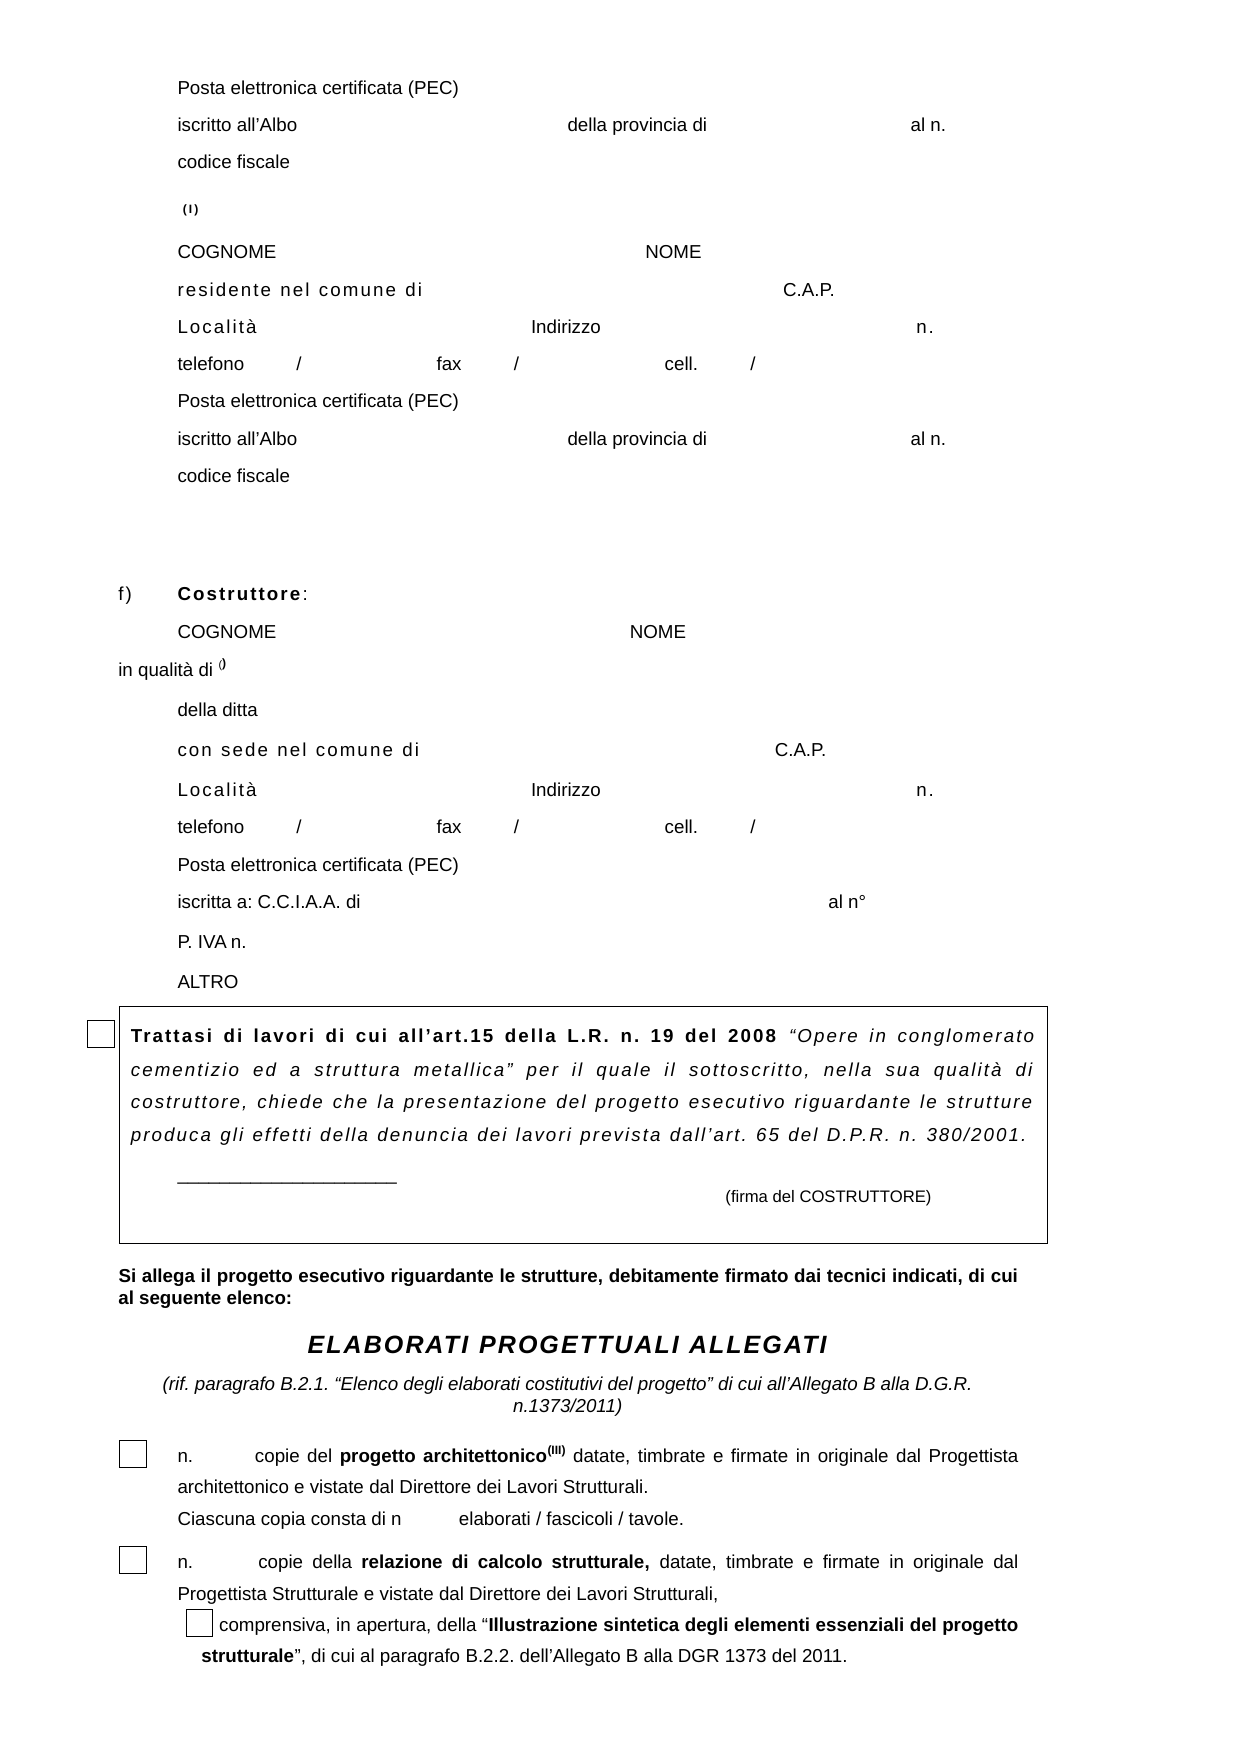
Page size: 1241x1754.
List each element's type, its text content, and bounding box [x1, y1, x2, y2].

text telefono / fax / cell. / [177, 347, 1024, 376]
text residente nel comune di C.A.P. [177, 273, 1024, 301]
text ELABORATI PROGETTUALI ALLEGATI [118, 1330, 1019, 1358]
text Posta elettronica certificata (PEC) [177, 848, 1051, 877]
text con sede nel comune di C.A.P. [177, 733, 1019, 762]
text telefono / fax / cell. / [177, 811, 1024, 839]
text della ditta [177, 693, 1019, 722]
text n. copie del progetto architettonico() datate, timbrate e firmate in originale dal Progettista architettonico e vistate dal Direttore dei Lavori Strutturali. [118, 1438, 1019, 1500]
text iscritto all’Albo della provincia di al n. [177, 108, 1024, 137]
text iscritta a: C.C.I.A.A. di al n° [177, 885, 1019, 914]
text P. IVA n. [177, 925, 1019, 954]
text (I) [118, 198, 1019, 227]
text ALTRO [177, 966, 1019, 994]
text codice fiscale [177, 459, 1051, 488]
text Località Indirizzo n. [177, 773, 1024, 802]
text COGNOME NOME [177, 615, 1024, 644]
text COGNOME NOME [177, 235, 1024, 264]
text in qualità di ) [118, 653, 1048, 681]
text Ciascuna copia consta di n elaborati / fascicoli / tavole. [177, 1500, 1019, 1531]
text Località Indirizzo n. [177, 310, 1024, 339]
text Posta elettronica certificata (PEC) [177, 71, 1051, 99]
text comprensiva, in apertura, della “Illustrazione sintetica degli elementi essenziali del progetto strutturale”, di cui al paragrafo B.2.2. dell’Allegato B alla DGR 1373 del 2011. [118, 1606, 1019, 1669]
text Si allega il progetto esecutivo riguardante le strutture, debitamente firmato dai tecnici indicati, di cui al seguente elenco: [118, 1265, 1019, 1308]
text Posta elettronica certificata (PEC) [177, 384, 1051, 413]
text iscritto all’Albo della provincia di al n. [177, 422, 1024, 451]
text (rif. paragrafo B.2.1. “Elenco degli elaborati costitutivi del progetto” di cui all’Allegato B alla D.G.R. n.1373/2011) [118, 1373, 1019, 1416]
text n. copie della relazione di calcolo strutturale, datate, timbrate e firmate in originale dal Progettista Strutturale e vistate dal Direttore dei Lavori Strutturali, [118, 1544, 1019, 1606]
text codice fiscale [177, 145, 1051, 174]
table_header Trattasi di lavori di cui all’art.15 della L.R. n. 19 del 2008 “Opere in conglomerato cementizio ed a struttura metallica” per il quale il sottoscritto, nella sua qualità di costruttore, chiede che la presentazione del progetto esecutivo riguardante le strutture produca gli effetti della denuncia dei lavori prevista dall’art. 65 del D.P.R. n. 380/2001. _____________________ (firma del COSTRUTTORE) [120, 1007, 1047, 1242]
text f) Costruttore: [118, 583, 1048, 604]
